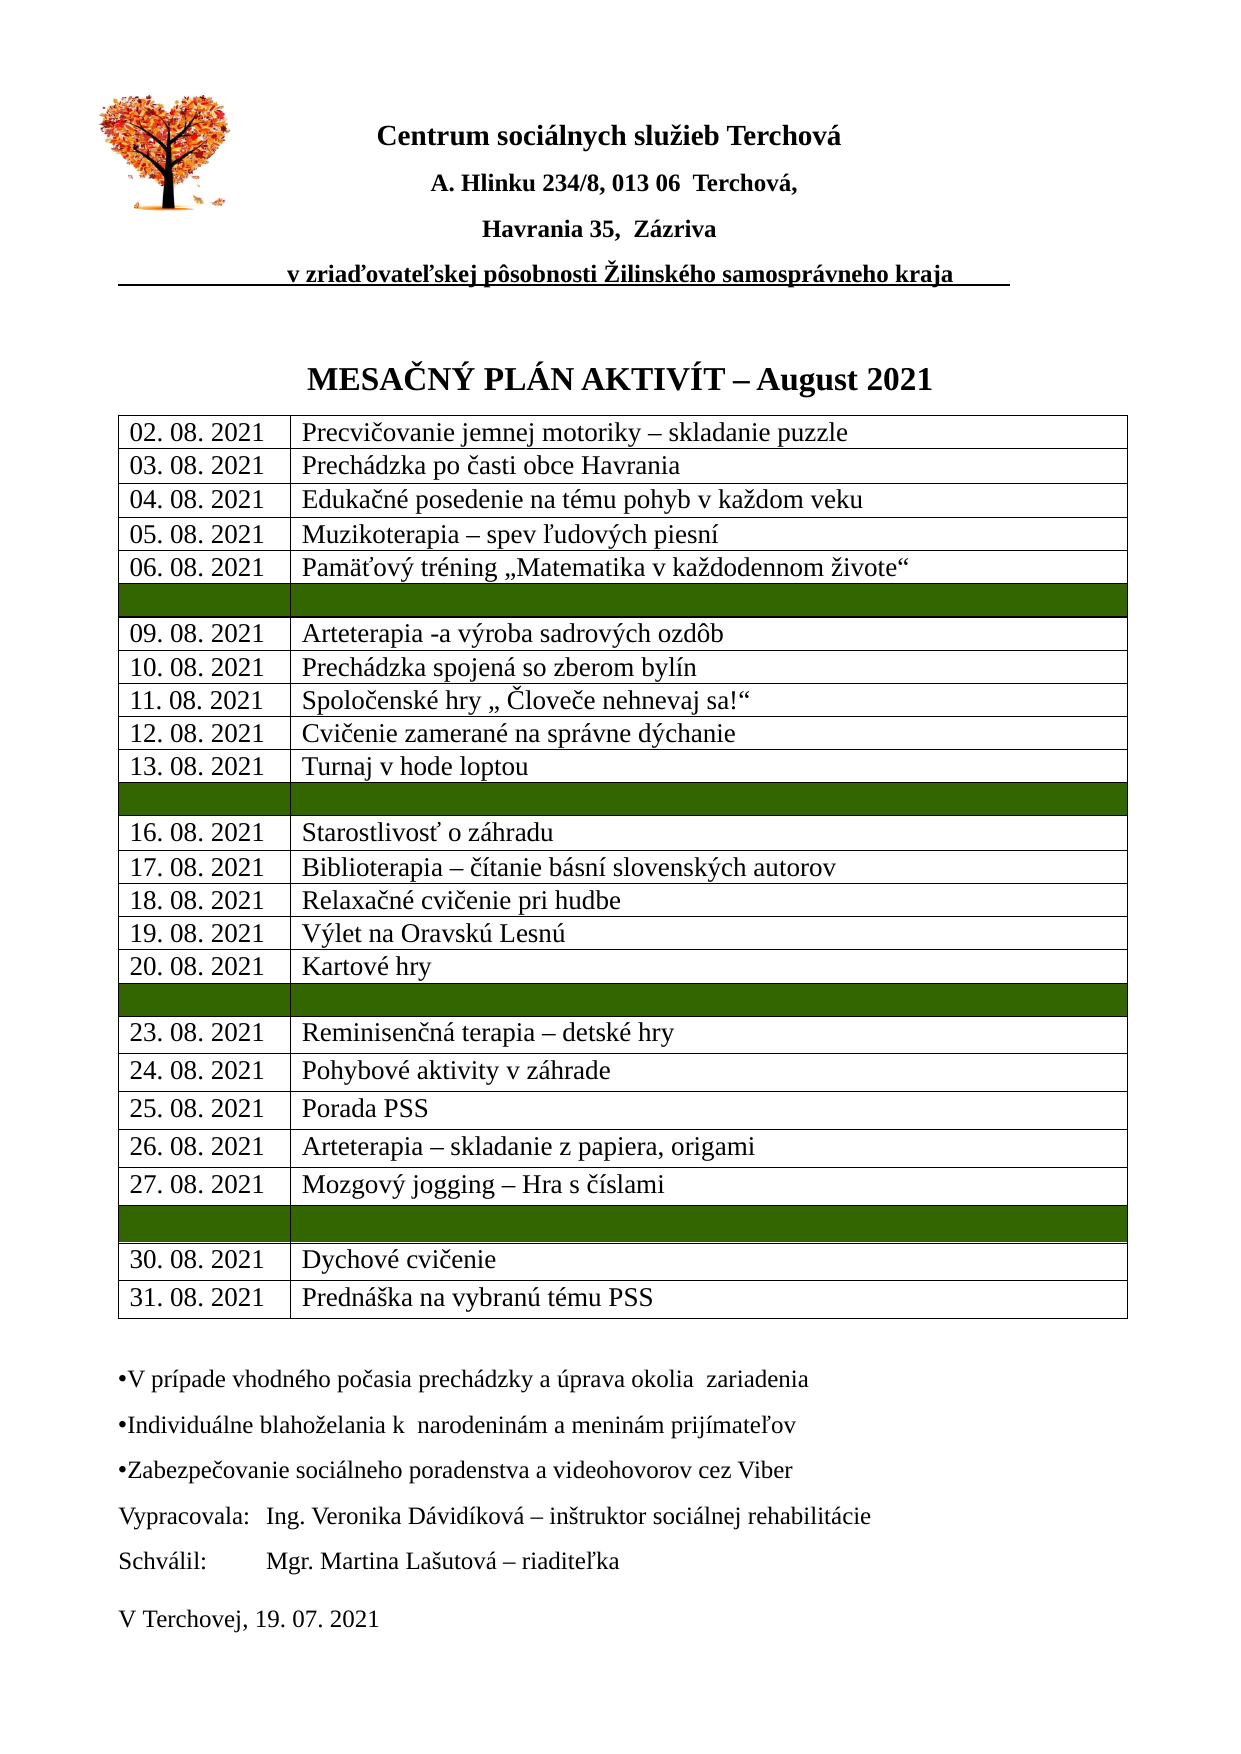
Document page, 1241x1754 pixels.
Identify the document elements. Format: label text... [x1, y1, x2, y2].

list Individuálne blahoželania k narodeninám a meninám prijímateľov [118, 1410, 1122, 1439]
table_cell 11. 08. 2021 [119, 684, 290, 716]
table_cell 31. 08. 2021 [119, 1281, 290, 1318]
table_cell [291, 783, 1127, 815]
table_cell 23. 08. 2021 [119, 1017, 290, 1053]
table_cell Prednáška na vybranú tému PSS [291, 1281, 1127, 1318]
table_cell Dychové cvičenie [291, 1244, 1127, 1280]
table_cell Pohybové aktivity v záhrade [291, 1054, 1127, 1091]
table_cell [291, 1206, 1127, 1242]
table_cell [291, 984, 1127, 1016]
table_cell 17. 08. 2021 [119, 851, 290, 883]
table_cell Reminisenčná terapia – detské hry [291, 1017, 1127, 1053]
table_cell Starostlivosť o záhradu [291, 816, 1127, 850]
text Havrania 35, Zázriva [339, 214, 1122, 242]
list V prípade vhodného počasia prechádzky a úprava okolia zariadenia [118, 1364, 1122, 1393]
table_cell 26. 08. 2021 [119, 1130, 290, 1167]
text V Terchovej, 19. 07. 2021 [118, 1604, 1122, 1632]
table_cell 09. 08. 2021 [119, 618, 290, 649]
table_cell Spoločenské hry „ Človeče nehnevaj sa!“ [291, 684, 1127, 716]
table_cell 04. 08. 2021 [119, 484, 290, 517]
table_cell 20. 08. 2021 [119, 950, 290, 982]
table_cell 06. 08. 2021 [119, 551, 290, 583]
table_cell [291, 584, 1127, 616]
table_cell Relaxačné cvičenie pri hudbe [291, 884, 1127, 916]
table_cell Prechádzka po časti obce Havrania [291, 449, 1127, 482]
table_cell [119, 783, 290, 815]
table_cell 24. 08. 2021 [119, 1054, 290, 1091]
table_cell Arteterapia -a výroba sadrových ozdôb [291, 618, 1127, 649]
table_cell Arteterapia – skladanie z papiera, origami [291, 1130, 1127, 1167]
table_cell [119, 984, 290, 1016]
table_cell 12. 08. 2021 [119, 717, 290, 749]
table_cell Pamäťový tréning „Matematika v každodennom živote“ [291, 551, 1127, 583]
text Vypracovala: Ing. Veronika Dávidíková – inštruktor sociálnej rehabilitácie [118, 1501, 1122, 1529]
table_cell 27. 08. 2021 [119, 1168, 290, 1204]
table_cell 10. 08. 2021 [119, 651, 290, 683]
table_cell Muzikoterapia – spev ľudových piesní [291, 518, 1127, 550]
text MESAČNÝ PLÁN AKTIVÍT – August 2021 [118, 359, 1122, 398]
table_cell 03. 08. 2021 [119, 449, 290, 482]
table_cell 13. 08. 2021 [119, 750, 290, 782]
text Centrum sociálnych služieb Terchová [118, 118, 1122, 152]
table_header Precvičovanie jemnej motoriky – skladanie puzzle [291, 416, 1127, 448]
table_cell Kartové hry [291, 950, 1127, 982]
table_cell Biblioterapia – čítanie básní slovenských autorov [291, 851, 1127, 883]
text v zriaďovateľskej pôsobnosti Žilinského samosprávneho kraja [118, 259, 1122, 288]
list Zabezpečovanie sociálneho poradenstva a videohovorov cez Viber [118, 1455, 1122, 1484]
table_cell Edukačné posedenie na tému pohyb v každom veku [291, 484, 1127, 517]
text A. Hlinku 234/8, 013 06 Terchová, [339, 168, 1122, 197]
table_cell Turnaj v hode loptou [291, 750, 1127, 782]
table_cell 16. 08. 2021 [119, 816, 290, 850]
table_cell 19. 08. 2021 [119, 917, 290, 949]
table_cell Výlet na Oravskú Lesnú [291, 917, 1127, 949]
table_cell [119, 584, 290, 616]
table_cell Prechádzka spojená so zberom bylín [291, 651, 1127, 683]
text Schválil: Mgr. Martina Lašutová – riaditeľka [118, 1546, 1122, 1575]
table_cell 25. 08. 2021 [119, 1092, 290, 1129]
table_cell 05. 08. 2021 [119, 518, 290, 550]
table_cell 18. 08. 2021 [119, 884, 290, 916]
table_cell 30. 08. 2021 [119, 1244, 290, 1280]
table_cell Porada PSS [291, 1092, 1127, 1129]
table_header 02. 08. 2021 [119, 416, 290, 448]
table_cell [119, 1206, 290, 1242]
table_cell Cvičenie zamerané na správne dýchanie [291, 717, 1127, 749]
table_cell Mozgový jogging – Hra s číslami [291, 1168, 1127, 1204]
